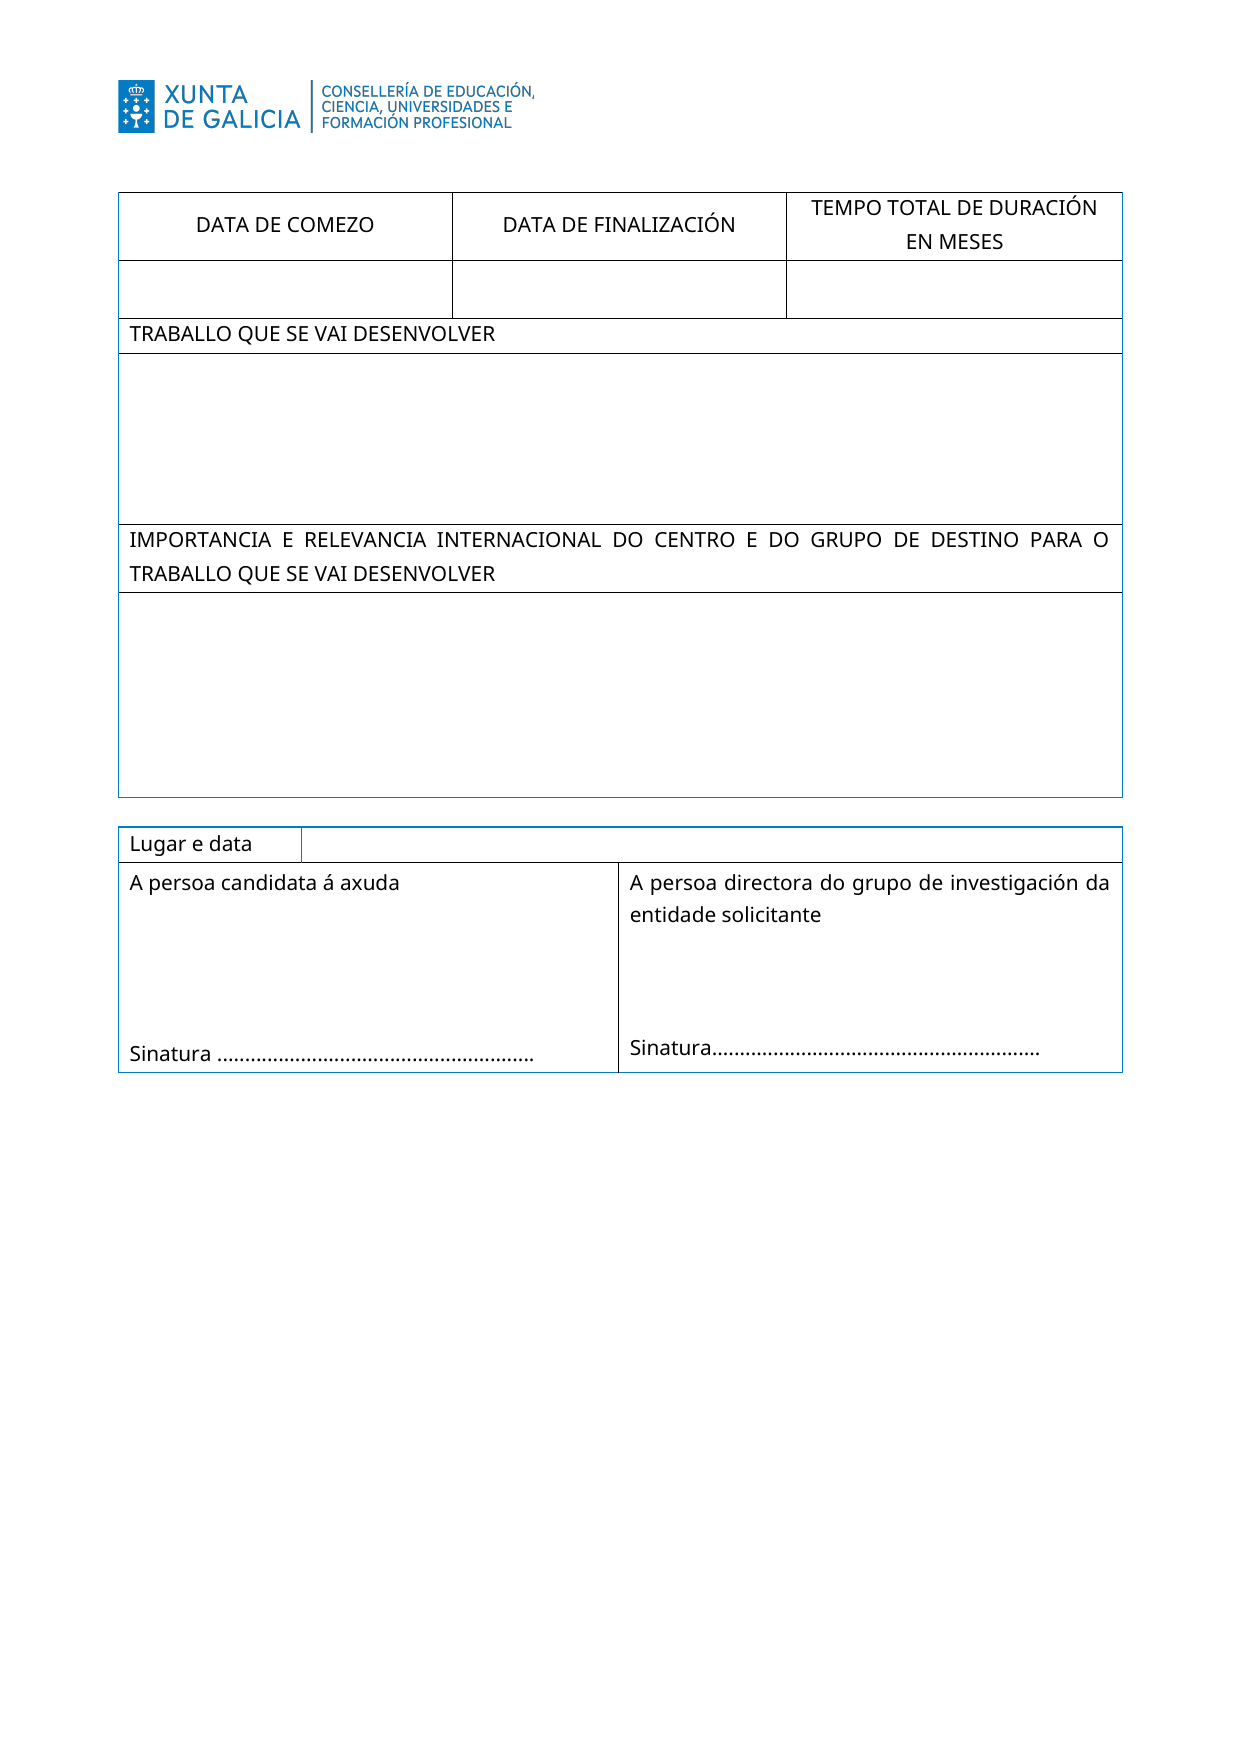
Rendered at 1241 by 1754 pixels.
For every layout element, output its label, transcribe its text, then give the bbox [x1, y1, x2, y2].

table_cell [119, 593, 1122, 797]
table_cell DATA DE COMEZO [119, 193, 452, 260]
table_cell A persoa candidata á axuda Sinatura ......................................................... [119, 863, 618, 1072]
table_header [302, 828, 1122, 862]
table_header Lugar e data [119, 828, 301, 862]
table_cell TRABALLO QUE SE VAI DESENVOLVER [119, 319, 1122, 353]
table_cell TEMPO TOTAL DE DURACIÓN EN MESES [787, 193, 1122, 260]
table_cell IMPORTANCIA E RELEVANCIA INTERNACIONAL DO CENTRO E DO GRUPO DE DESTINO PARA O TRABALLO QUE SE VAI DESENVOLVER [119, 525, 1122, 592]
table_cell DATA DE FINALIZACIÓN [453, 193, 786, 260]
table_cell [787, 261, 1122, 318]
table_cell [119, 261, 452, 318]
table_cell [119, 354, 1122, 524]
table_cell [453, 261, 786, 318]
table_cell A persoa directora do grupo de investigación da entidade solicitante Sinatura........................................................... [619, 863, 1122, 1072]
